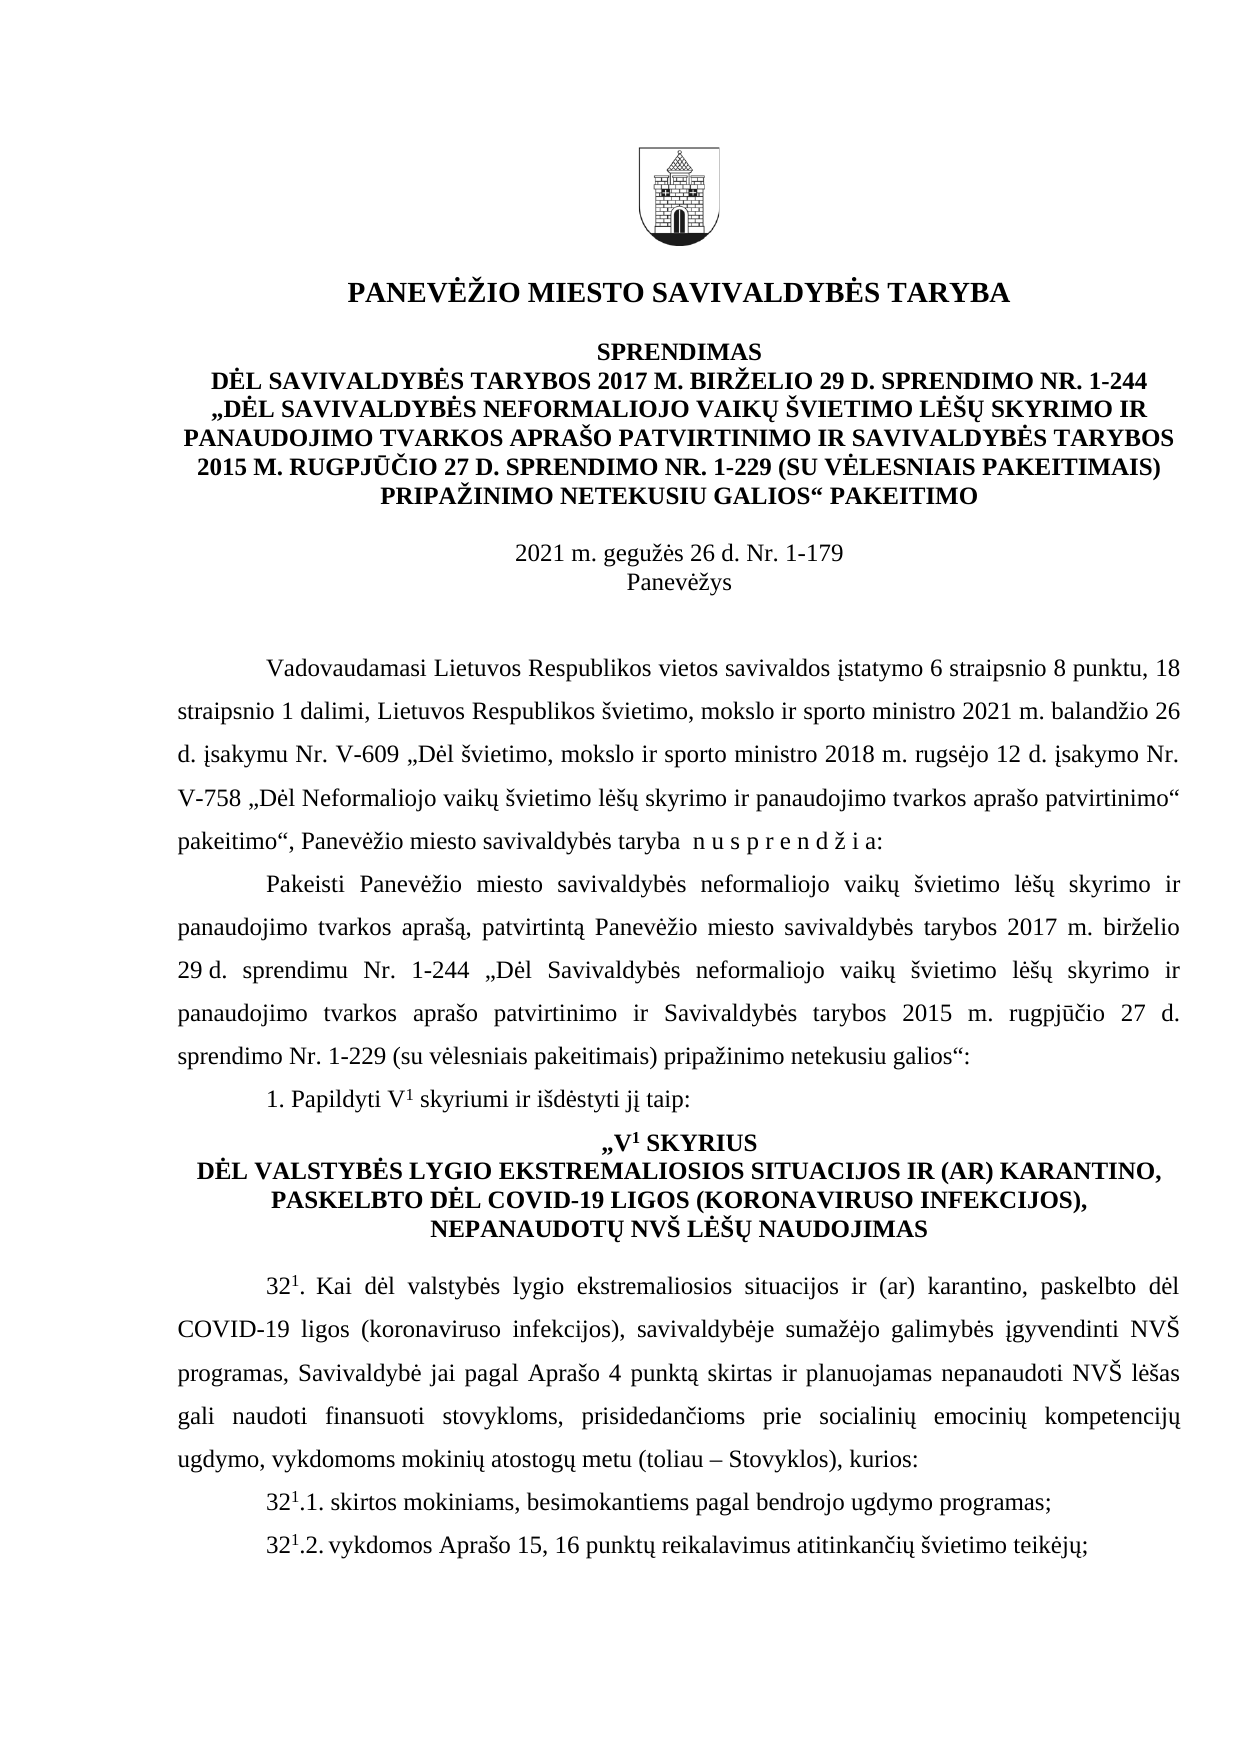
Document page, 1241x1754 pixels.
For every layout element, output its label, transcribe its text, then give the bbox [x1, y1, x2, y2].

subtitle SPRENDIMAS [177, 337, 1181, 366]
text PANEVĖŽIO MIESTO SAVIVALDYBĖS TARYBA [177, 275, 1181, 308]
text DĖL VALSTYBĖS LYGIO EKSTREMALIOSIOS SITUACIJOS IR (AR) KARANTINO, PASKELBTO DĖL COVID-19 LIGOS (KORONAVIRUSO INFEKCIJOS), NEPANAUDOTŲ NVŠ LĖŠŲ NAUDOJIMAS [177, 1156, 1181, 1243]
text 321.2. vykdomos Aprašo 15, 16 punktų reikalavimus atitinkančių švietimo teikėjų; [177, 1530, 1181, 1559]
text 321. Kai dėl valstybės lygio ekstremaliosios situacijos ir (ar) karantino, paskelbto dėl COVID-19 ligos (koronaviruso infekcijos), savivaldybėje sumažėjo galimybės įgyvendinti NVŠ programas, Savivaldybė jai pagal Aprašo 4 punktą skirtas ir planuojamas nepanaudoti NVŠ lėšas gali naudoti finansuoti stovykloms, prisidedančioms prie socialinių emocinių kompetencijų ugdymo, vykdomoms mokinių atostogų metu (toliau – Stovyklos), kurios: [177, 1271, 1181, 1473]
subtitle 2021 m. gegužės 26 d. Nr. 1-179 [177, 538, 1181, 567]
text DĖL SAVIVALDYBĖS TARYBOS 2017 M. BIRŽELIO 29 D. SPRENDIMO NR. 1-244 „DĖL SAVIVALDYBĖS NEFORMALIOJO VAIKŲ ŠVIETIMO LĖŠŲ SKYRIMO IR PANAUDOJIMO TVARKOS APRAŠO PATVIRTINIMO IR SAVIVALDYBĖS TARYBOS 2015 M. RUGPJŪČIO 27 D. SPRENDIMO NR. 1-229 (SU VĖLESNIAIS PAKEITIMAIS) PRIPAŽINIMO NETEKUSIU GALIOS“ PAKEITIMO [177, 366, 1181, 509]
text 321.1. skirtos mokiniams, besimokantiems pagal bendrojo ugdymo programas; [177, 1487, 1181, 1516]
text 1. Papildyti V1 skyriumi ir išdėstyti jį taip: [177, 1084, 1181, 1113]
subtitle Panevėžys [177, 567, 1181, 596]
text Vadovaudamasi Lietuvos Respublikos vietos savivaldos įstatymo 6 straipsnio 8 punktu, 18 straipsnio 1 dalimi, Lietuvos Respublikos švietimo, mokslo ir sporto ministro 2021 m. balandžio 26 d. įsakymu Nr. V-609 „Dėl švietimo, mokslo ir sporto ministro 2018 m. rugsėjo 12 d. įsakymo Nr. V-758 „Dėl Neformaliojo vaikų švietimo lėšų skyrimo ir panaudojimo tvarkos aprašo patvirtinimo“ pakeitimo“, Panevėžio miesto savivaldybės taryba n u s p r e n d ž i a: [177, 653, 1181, 854]
text Pakeisti Panevėžio miesto savivaldybės neformaliojo vaikų švietimo lėšų skyrimo ir panaudojimo tvarkos aprašą, patvirtintą Panevėžio miesto savivaldybės tarybos 2017 m. birželio 29 d. sprendimu Nr. 1-244 „Dėl Savivaldybės neformaliojo vaikų švietimo lėšų skyrimo ir panaudojimo tvarkos aprašo patvirtinimo ir Savivaldybės tarybos 2015 m. rugpjūčio 27 d. sprendimo Nr. 1-229 (su vėlesniais pakeitimais) pripažinimo netekusiu galios“: [177, 869, 1181, 1070]
text „V1 SKYRIUS [177, 1128, 1181, 1156]
